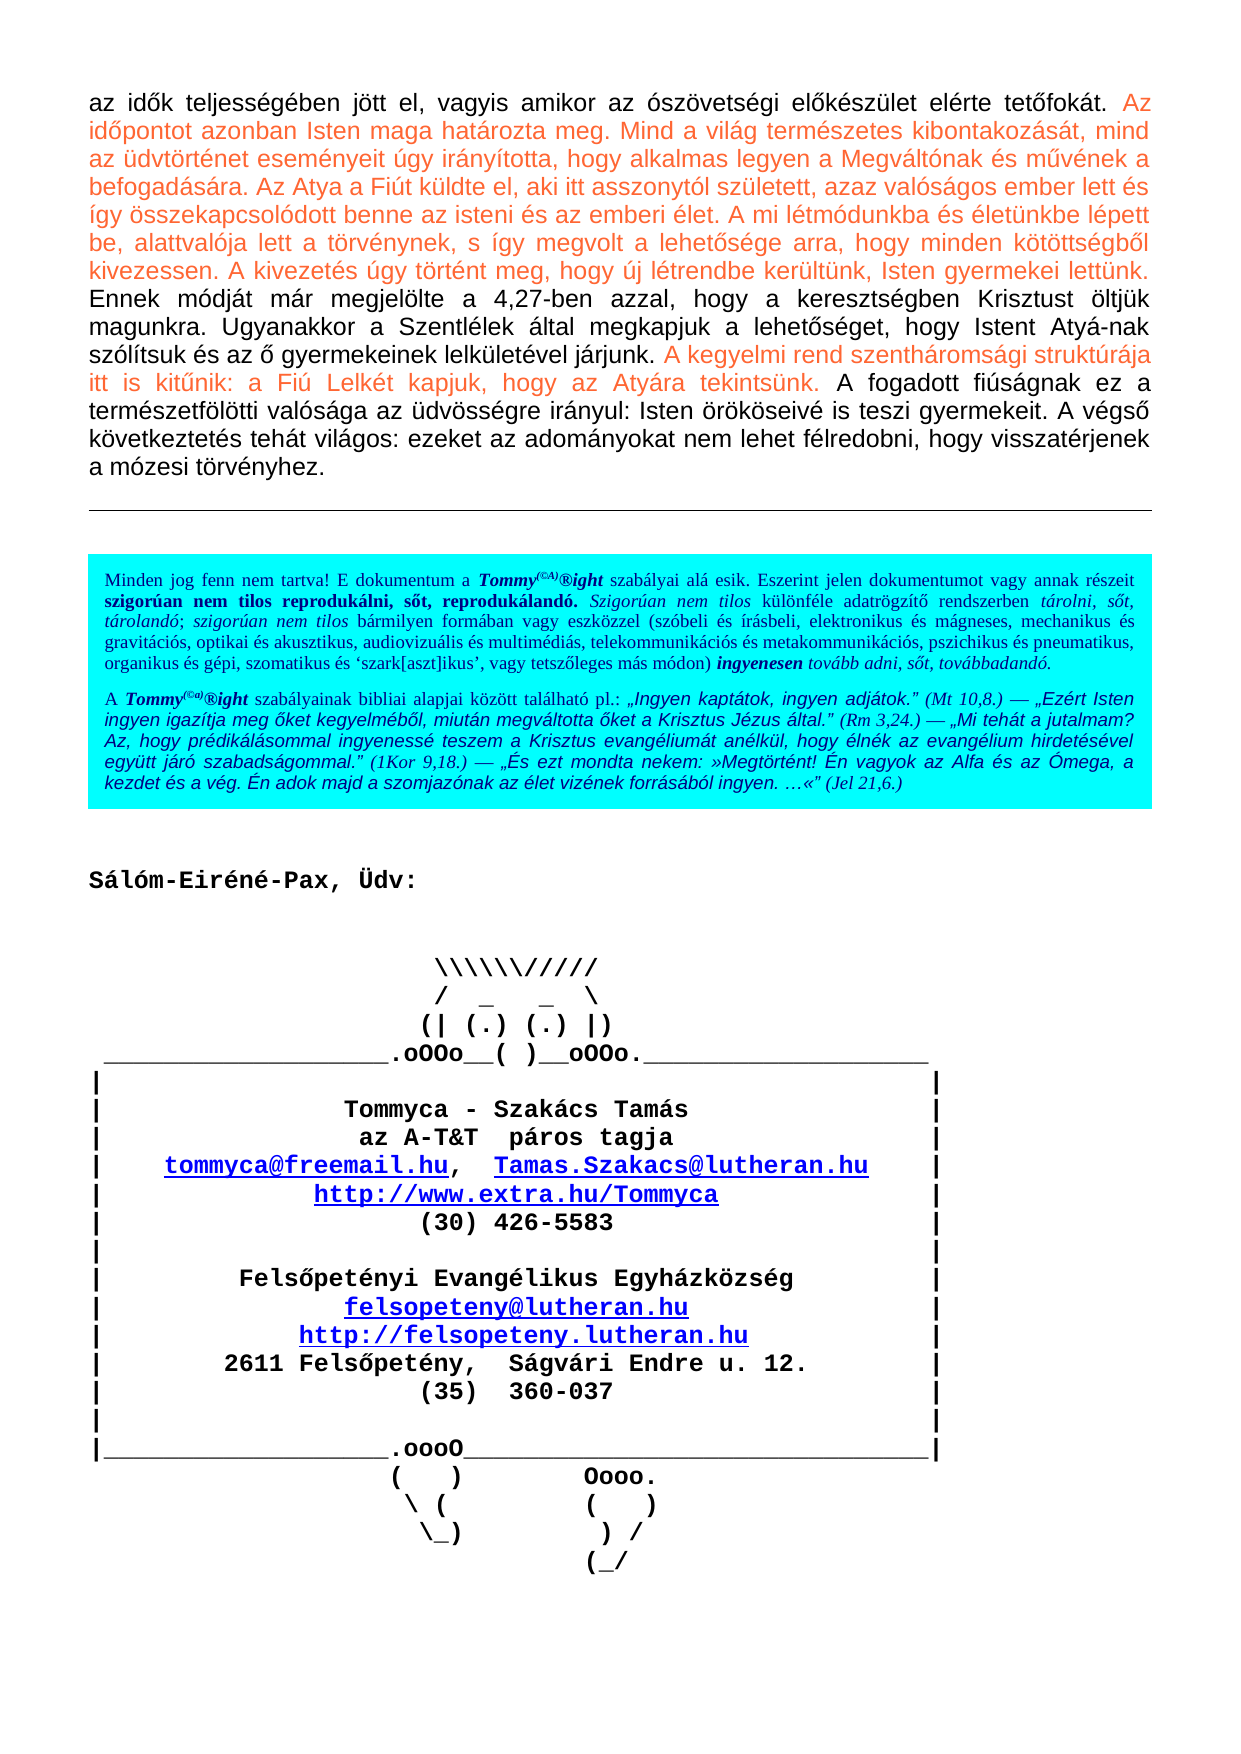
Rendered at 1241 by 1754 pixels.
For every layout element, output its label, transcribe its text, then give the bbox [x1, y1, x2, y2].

text Sálóm-Eiréné-Pax, Üdv: [88, 868, 1152, 896]
text A Tommy(©a)®ight szabályainak bibliai alapjai között található pl.: „Ingyen kaptátok, ingyen adjátok.” (Mt 10,8.) ― „Ezért Isten ingyen igazítja meg őket kegyelméből, miután megváltotta őket a Krisztus Jézus által.” (Rm 3,24.) ― „Mi tehát a jutalmam? Az, hogy prédikálásommal ingyenessé teszem a Krisztus evangéliumát anélkül, hogy élnék az evangélium hirdetésével együtt járó szabadságommal.” (1Kor 9,18.) ― „És ezt mondta nekem: »Megtörtént! Én vagyok az Alfa és az Ómega, a kezdet és a vég. Én adok majd a szomjazónak az élet vizének forrásából ingyen. …«” (Jel 21,6.) [90, 672, 1151, 808]
text az idők teljességében jött el, vagyis amikor az ószövetségi előkészület elérte tetőfokát. Az időpontot azonban Isten maga határozta meg. Mind a világ természetes kibontakozását, mind az üdvtörténet eseményeit úgy irányította, hogy alkalmas legyen a Megváltónak és művének a befogadására. Az Atya a Fiút küldte el, aki itt asszonytól született, azaz valóságos ember lett és így összekapcsolódott benne az isteni és az emberi élet. A mi létmódunkba és életünkbe lépett be, alattvalója lett a törvénynek, s így megvolt a lehetősége arra, hogy minden kötöttségből kivezessen. A kivezetés úgy történt meg, hogy új létrendbe kerültünk, Isten gyermekei lettünk. Ennek módját már megjelölte a 4,27-ben azzal, hogy a keresztségben Krisztust öltjük magunkra. Ugyanakkor a Szentlélek által megkapjuk a lehetőséget, hogy Istent Atyá-nak szólítsuk és az ő gyermekeinek lelkületével járjunk. A kegyelmi rend szentháromsági struktúrája itt is kitűnik: a Fiú Lelkét kapjuk, hogy az Atyára tekintsünk. A fogadott fiúságnak ez a természetfölötti valósága az üdvösségre irányul: Isten örököseivé is teszi gyermekeit. A végső következtetés tehát világos: ezeket az adományokat nem lehet félredobni, hogy visszatérjenek a mózesi törvényhez. [88, 88, 1152, 481]
text \\\\\\///// / _ _ \ (| (.) (.) |) ___________________.oOOo__( )__oOOo.___________________ | | | Tommyca - Szakács Tamás | | az A-T&T páros tagja | | tommyca@freemail.hu, Tamas.Szakacs@lutheran.hu | | http://www.extra.hu/Tommyca | | (30) 426-5583 | | | | Felsőpetényi Evangélikus Egyházközség | | felsopeteny@lutheran.hu | | http://felsopeteny.lutheran.hu | | 2611 Felsőpetény, Ságvári Endre u. 12. | | (35) 360-037 | | | |___________________.oooO_______________________________| ( ) Oooo. \ ( ( ) \_) ) / (_/ [88, 956, 1152, 1577]
text Minden jog fenn nem tartva! E dokumentum a Tommy(©A)®ight szabályai alá esik. Eszerint jelen dokumentumot vagy annak részeit szigorúan nem tilos reprodukálni, sőt, reprodukálandó. Szigorúan nem tilos különféle adatrögzítő rendszerben tárolni, sőt, tárolandó; szigorúan nem tilos bármilyen formában vagy eszközzel (szóbeli és írásbeli, elektronikus és mágneses, mechanikus és gravitációs, optikai és akusztikus, audiovizuális és multimédiás, telekommunikációs és metakommunikációs, pszichikus és pneumatikus, organikus és gépi, szomatikus és ‘szark[aszt]ikus’, vagy tetszőleges más módon) ingyenesen tovább adni, sőt, továbbadandó. [90, 555, 1151, 672]
